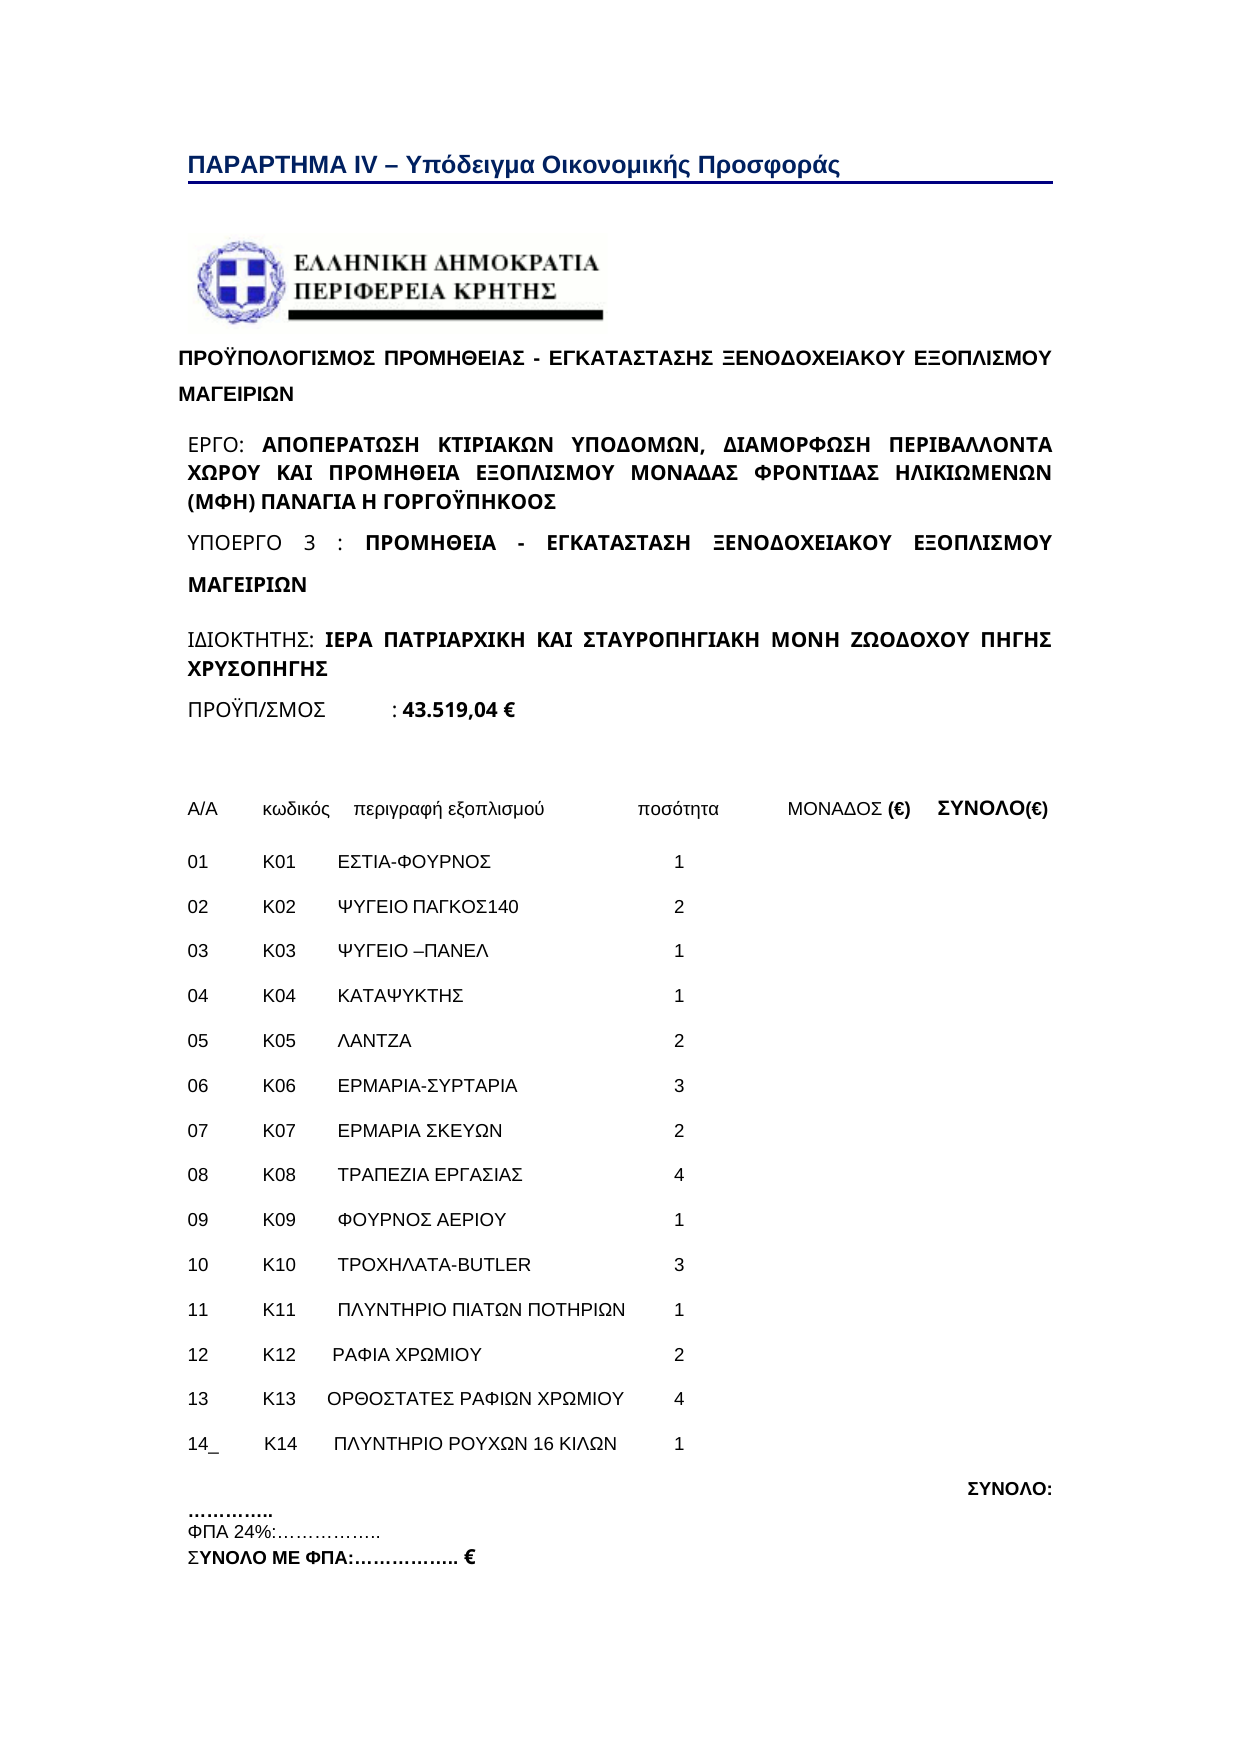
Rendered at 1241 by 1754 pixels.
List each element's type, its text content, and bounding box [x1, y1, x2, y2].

text 10 K10 ΤΡΟΧΗΛΑΤΑ-BUTLER 3 [187, 1254, 1053, 1275]
text 14 Κ14 ΠΛΥΝΤΗΡΙΟ ΡΟΥΧΩΝ 16 ΚΙΛΩΝ 1 [187, 1433, 1053, 1454]
text 13 K13 ΟΡΘΟΣΤΑΤΕΣ ΡΑΦΙΩΝ ΧΡΩΜΙΟΥ 4 [187, 1388, 1053, 1410]
subtitle ΠΑΡΑΡΤΗΜΑ ΙV – Υπόδειγμα Οικονομικής Προσφοράς [187, 150, 1053, 184]
text ΣΥΝΟΛΟ: ………….. ΦΠΑ 24%:…………….. ΣΥΝΟΛΟ ΜΕ ΦΠΑ:…………….. € [187, 1478, 1053, 1571]
text 05 Κ05 ΛΑΝΤΖΑ 2 [187, 1030, 1053, 1051]
text 07 K07 ΕΡΜΑΡΙΑ ΣΚΕΥΩΝ 2 [187, 1119, 1053, 1141]
text 09 K09 ΦΟΥΡΝΟΣ ΑΕΡΙΟΥ 1 [187, 1209, 1053, 1231]
text 02 K02 ΨΥΓΕΙΟ ΠΑΓΚΟΣ140 2 [187, 896, 1053, 917]
text 06 K06 ΕΡΜΑΡΙΑ-ΣΥΡΤΑΡΙΑ 3 [187, 1075, 1053, 1096]
text 11 K11 ΠΛΥΝΤΗΡΙΟ ΠΙΑΤΩΝ ΠΟΤΗΡΙΩΝ 1 [187, 1299, 1053, 1320]
text ΥΠΟΕΡΓΟ 3 : ΠΡΟΜΗΘΕΙΑ - ΕΓΚΑΤΑΣΤΑΣΗ ΞΕΝΟΔΟΧΕΙΑΚΟΥ ΕΞΟΠΛΙΣΜΟΥ ΜΑΓΕΙΡΙΩΝ [187, 528, 1053, 599]
text 01 K01 ΕΣΤΙΑ-ΦΟΥΡΝΟΣ 1 [187, 851, 1053, 872]
text ΙΔΙΟΚΤΗΤΗΣ: ΙΕΡΑ ΠΑΤΡΙΑΡΧΙΚΗ ΚΑΙ ΣΤΑΥΡΟΠΗΓΙΑΚΗ ΜΟΝΗ ΖΩΟΔΟΧΟΥ ΠΗΓΗΣ ΧΡΥΣΟΠΗΓΗΣ [187, 626, 1053, 682]
text 12 K12 ΡΑΦΙΑ ΧΡΩΜΙΟΥ 2 [187, 1343, 1053, 1365]
text 03 K03 ΨΥΓΕΙΟ –ΠΑΝΕΛ 1 [187, 940, 1053, 962]
text Α/Α κωδικός περιγραφή εξοπλισμού ποσότητα ΜΟΝΑΔΟΣ (€) ΣΥΝΟΛΟ(€) [187, 788, 1053, 821]
text ΕΡΓΟ: ΑΠΟΠΕΡΑΤΩΣΗ ΚΤΙΡΙΑΚΩΝ ΥΠΟΔΟΜΩΝ, ΔΙΑΜΟΡΦΩΣΗ ΠΕΡΙΒΑΛΛΟΝΤΑ ΧΩΡΟΥ ΚΑΙ ΠΡΟΜΗΘΕΙΑ ΕΞΟΠΛΙΣΜΟΥ ΜΟΝΑΔΑΣ ΦΡΟΝΤΙΔΑΣ ΗΛΙΚΙΩΜΕΝΩΝ (ΜΦΗ) ΠΑΝΑΓΙΑ Η ΓΟΡΓΟΫΠΗΚΟΟΣ [187, 430, 1053, 515]
text 08 K08 ΤΡΑΠΕΖΙΑ ΕΡΓΑΣΙΑΣ 4 [187, 1164, 1053, 1186]
text ΠΡΟΫΠ/ΣΜΟΣ : 43.519,04 € [187, 695, 1053, 723]
text ΠΡΟΫΠΟΛΟΓΙΣΜΟΣ ΠΡΟΜΗΘΕΙΑΣ - ΕΓΚΑΤΑΣΤΑΣΗΣ ΞΕΝΟΔΟΧΕΙΑΚΟΥ ΕΞΟΠΛΙΣΜΟΥ ΜΑΓΕΙΡΙΩΝ [178, 346, 1053, 406]
text 04 K04 ΚΑΤΑΨΥΚΤΗΣ 1 [187, 985, 1053, 1007]
